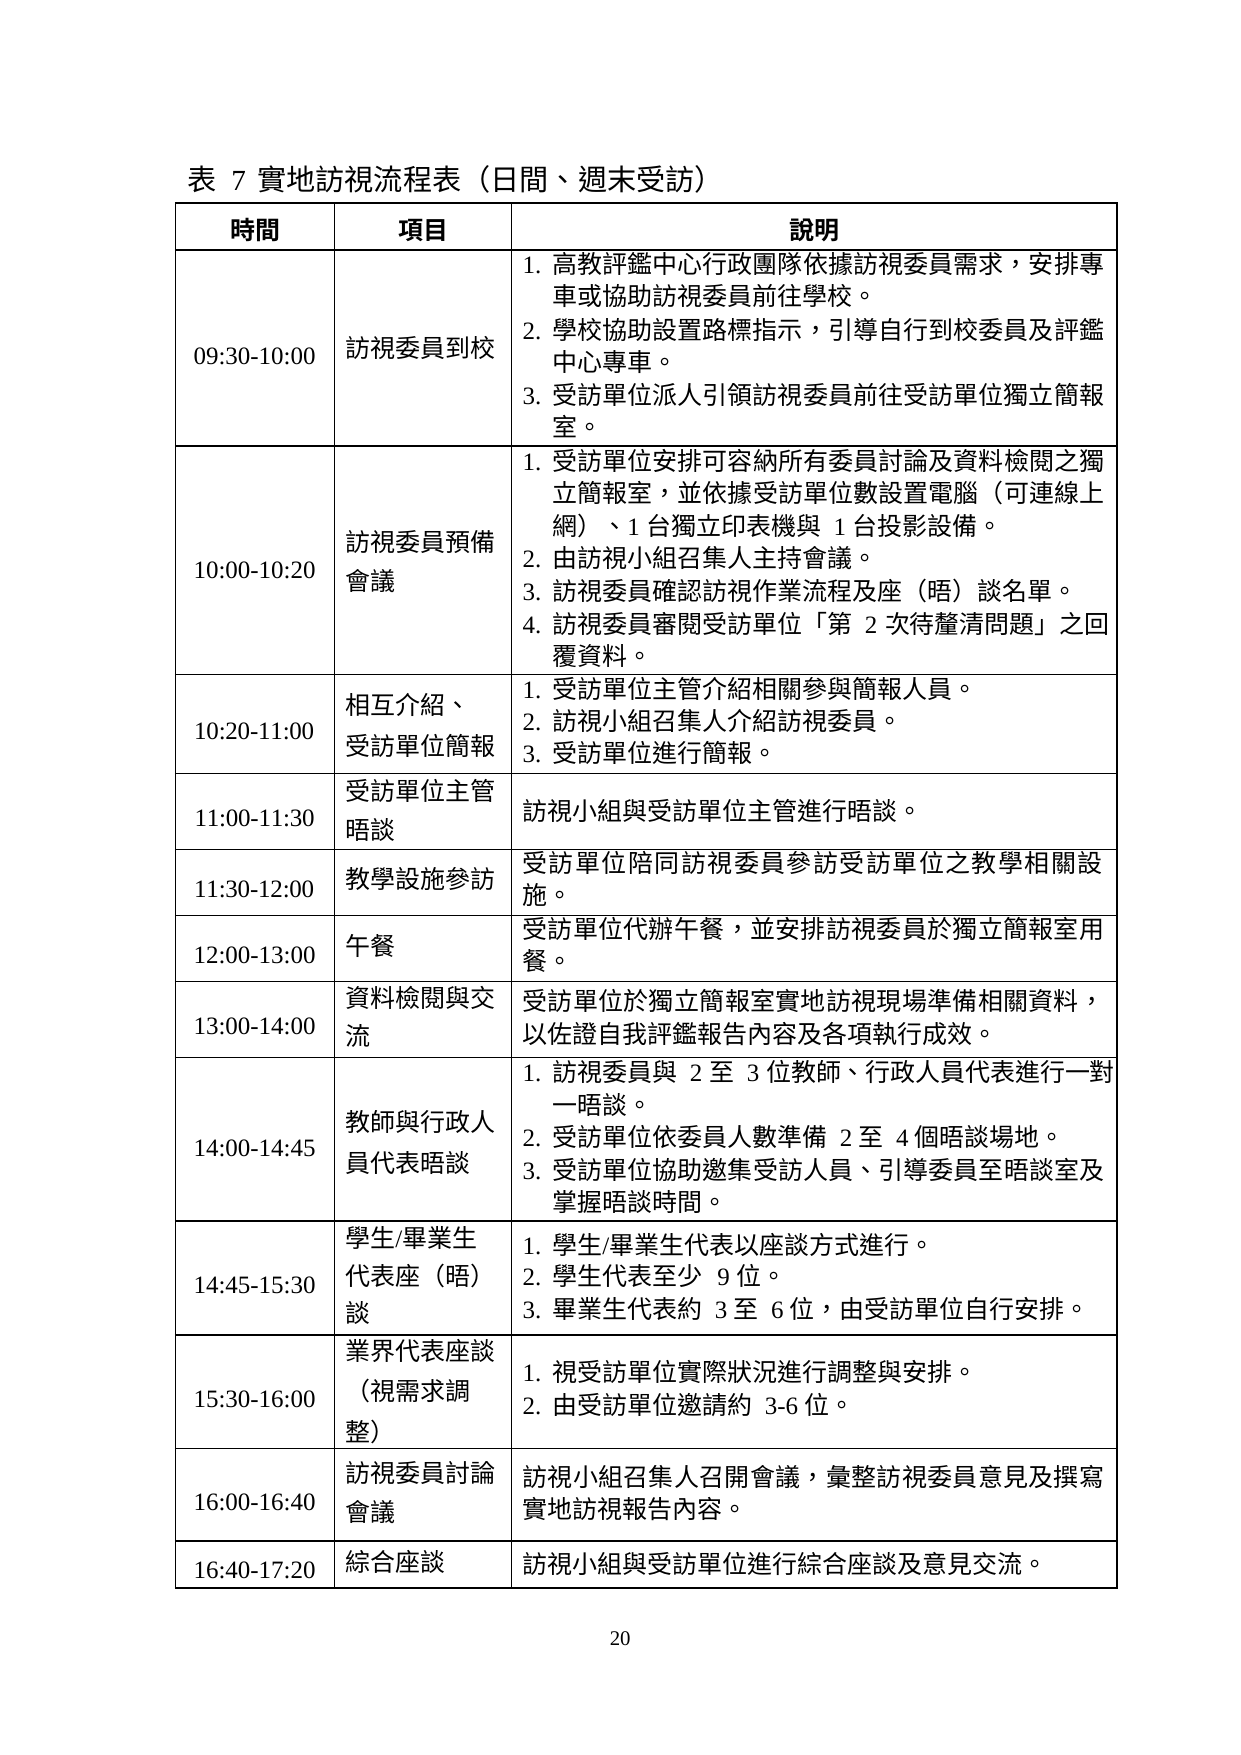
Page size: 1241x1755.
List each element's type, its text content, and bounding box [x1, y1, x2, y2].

table_cell 1. 訪視委員與 2 至 3 位教師、行政人員代表進行一對 [512, 1058, 1116, 1090]
table_cell 教學設施參訪 [335, 850, 511, 914]
table_cell 14:45-15:30 [176, 1222, 334, 1334]
table_header 項目 [335, 204, 511, 249]
table_cell 立簡報室，並依據受訪單位數設置電腦（可連線上 [512, 478, 1116, 511]
table_cell 1. 學生/畢業生代表以座談方式進行。 [512, 1222, 1116, 1261]
table_cell 13:00-14:00 [176, 982, 334, 1057]
table_cell 受訪單位於獨立簡報室實地訪視現場準備相關資料， 以佐證自我評鑑報告內容及各項執行成效。 [512, 982, 1116, 1057]
table_cell 覆資料。 [512, 641, 1116, 674]
table_cell 訪視小組與受訪單位主管進行晤談。 [512, 774, 1116, 848]
table_cell 1. 視受訪單位實際狀況進行調整與安排。 2. 由受訪單位邀請約 3-6 位。 [512, 1336, 1116, 1448]
table_cell 4. 訪視委員審閱受訪單位「第 2 次待釐清問題」之回 [512, 608, 1116, 641]
table_cell 11:30-12:00 [176, 850, 334, 914]
table_cell 訪視小組召集人召開會議，彙整訪視委員意見及撰寫 實地訪視報告內容。 [512, 1449, 1116, 1540]
table_cell 掌握晤談時間。 [512, 1188, 1116, 1220]
table_cell 學生/畢業生 [335, 1222, 511, 1261]
table_cell 受訪單位主管 晤談 [335, 774, 511, 848]
table_cell 一晤談。 2. 受訪單位依委員人數準備 2 至 4 個晤談場地。 3. 受訪單位協助邀集受訪人員、引導委員至晤談室及 [512, 1090, 1116, 1187]
table_cell 受訪單位陪同訪視委員參訪受訪單位之教學相關設 施。 [512, 850, 1116, 914]
table_cell 訪視委員討論 會議 [335, 1449, 511, 1540]
table_cell 11:00-11:30 [176, 774, 334, 848]
table_cell 資料檢閱與交 流 [335, 982, 511, 1057]
text 表 7 實地訪視流程表（日間、週末受訪） [187, 160, 1130, 198]
table_cell 16:40-17:20 [176, 1542, 334, 1587]
table_cell 1. 高教評鑑中心行政團隊依據訪視委員需求，安排專 車或協助訪視委員前往學校。 2. 學校協助設置路標指示，引導自行到校委員及評鑑 中心專車。 3. 受訪單位派人引領訪視委員前往受訪單位獨立簡報 室。 [512, 251, 1116, 445]
table_cell 10:20-11:00 [176, 675, 334, 772]
table_cell 網）、1 台獨立印表機與 1 台投影設備。 2. 由訪視小組召集人主持會議。 3. 訪視委員確認訪視作業流程及座（晤）談名單。 [512, 511, 1116, 608]
table_cell 教師與行政人 員代表晤談 [335, 1058, 511, 1220]
table_cell 1. 受訪單位安排可容納所有委員討論及資料檢閱之獨 [512, 447, 1116, 478]
table_cell 訪視委員到校 [335, 251, 511, 445]
table_cell 代表座（晤） [335, 1261, 511, 1296]
table_header 說明 [512, 204, 1116, 249]
table_cell 16:00-16:40 [176, 1449, 334, 1540]
table_cell 訪視委員預備 會議 [335, 447, 511, 674]
table_cell 2. 學生代表至少 9 位。 [512, 1261, 1116, 1296]
table_cell 午餐 [335, 916, 511, 981]
table_cell 業界代表座談 （視需求調 整） [335, 1336, 511, 1448]
table_cell 1. 受訪單位主管介紹相關參與簡報人員。 2. 訪視小組召集人介紹訪視委員。 3. 受訪單位進行簡報。 [512, 675, 1116, 772]
table_cell 3. 畢業生代表約 3 至 6 位，由受訪單位自行安排。 [512, 1296, 1116, 1334]
table_cell 受訪單位代辦午餐，並安排訪視委員於獨立簡報室用 餐。 [512, 916, 1116, 981]
table_cell 14:00-14:45 [176, 1058, 334, 1220]
table_cell 談 [335, 1296, 511, 1334]
table_cell 09:30-10:00 [176, 251, 334, 445]
table_cell 15:30-16:00 [176, 1336, 334, 1448]
table_cell 12:00-13:00 [176, 916, 334, 981]
table_cell 綜合座談 [335, 1542, 511, 1587]
table_cell 10:00-10:20 [176, 447, 334, 674]
table_cell 相互介紹、 受訪單位簡報 [335, 675, 511, 772]
table_header 時間 [176, 204, 334, 249]
table_cell 訪視小組與受訪單位進行綜合座談及意見交流。 [512, 1542, 1116, 1587]
